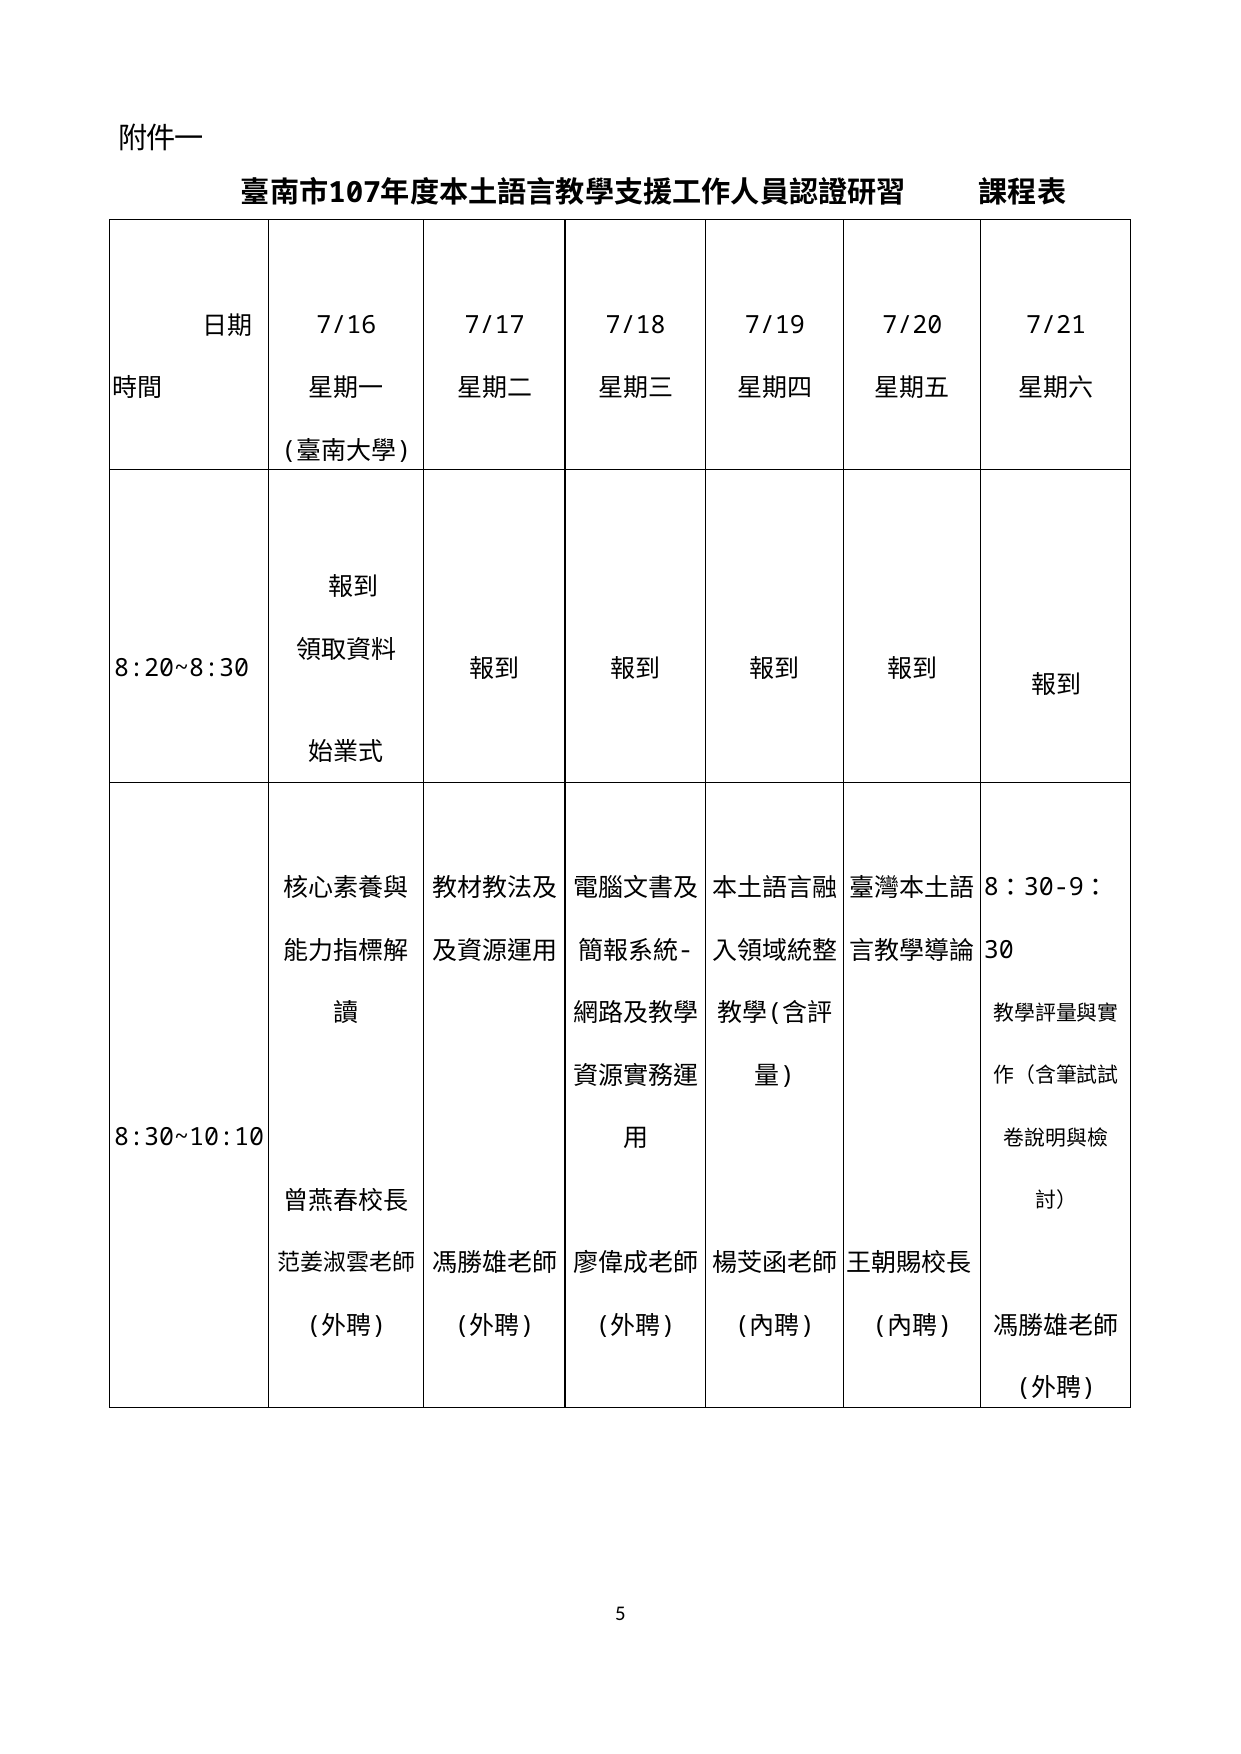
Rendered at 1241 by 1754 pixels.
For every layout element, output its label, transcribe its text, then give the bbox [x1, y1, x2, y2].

table_cell 報到 領取資料 始業式 [269, 470, 423, 782]
table_header 7/18 星期三 [566, 220, 705, 469]
table_header 7/16 星期一 (臺南大學) [269, 220, 423, 469]
text 附件一 [118, 94, 1122, 157]
table_cell 報到 [981, 470, 1130, 782]
text 臺南市107年度本土語言教學支援工作人員認證研習 課程表 [118, 157, 1122, 211]
table_header 7/19 星期四 [706, 220, 843, 469]
table_cell 8:20~8:30 [110, 470, 268, 782]
table_cell 報到 [566, 470, 705, 782]
table_cell 報到 [424, 470, 564, 782]
table_cell 臺灣本土語言教學導論 王朝賜校長 (內聘) [844, 783, 980, 1407]
table_cell 報到 [844, 470, 980, 782]
table_cell 8：30-9：30 教學評量與實作（含筆試試卷說明與檢討） 馮勝雄老師 (外聘) [981, 783, 1130, 1407]
table_header 7/21 星期六 [981, 220, 1130, 469]
table_cell 電腦文書及 簡報系統-網路及教學資源實務運用 廖偉成老師 (外聘) [566, 783, 705, 1407]
table_cell 核心素養與能力指標解讀 曾燕春校長 范姜淑雲老師 (外聘) [269, 783, 423, 1407]
table_header 7/17 星期二 [424, 220, 564, 469]
table_header 日期 時間 [110, 220, 268, 469]
table_cell 報到 [706, 470, 843, 782]
table_header 7/20 星期五 [844, 220, 980, 469]
table_cell 教材教法及及資源運用 馮勝雄老師 (外聘) [424, 783, 564, 1407]
table_cell 8:30~10:10 [110, 783, 268, 1407]
table_cell 本土語言融入領域統整教學(含評量) 楊芠函老師 (內聘) [706, 783, 843, 1407]
